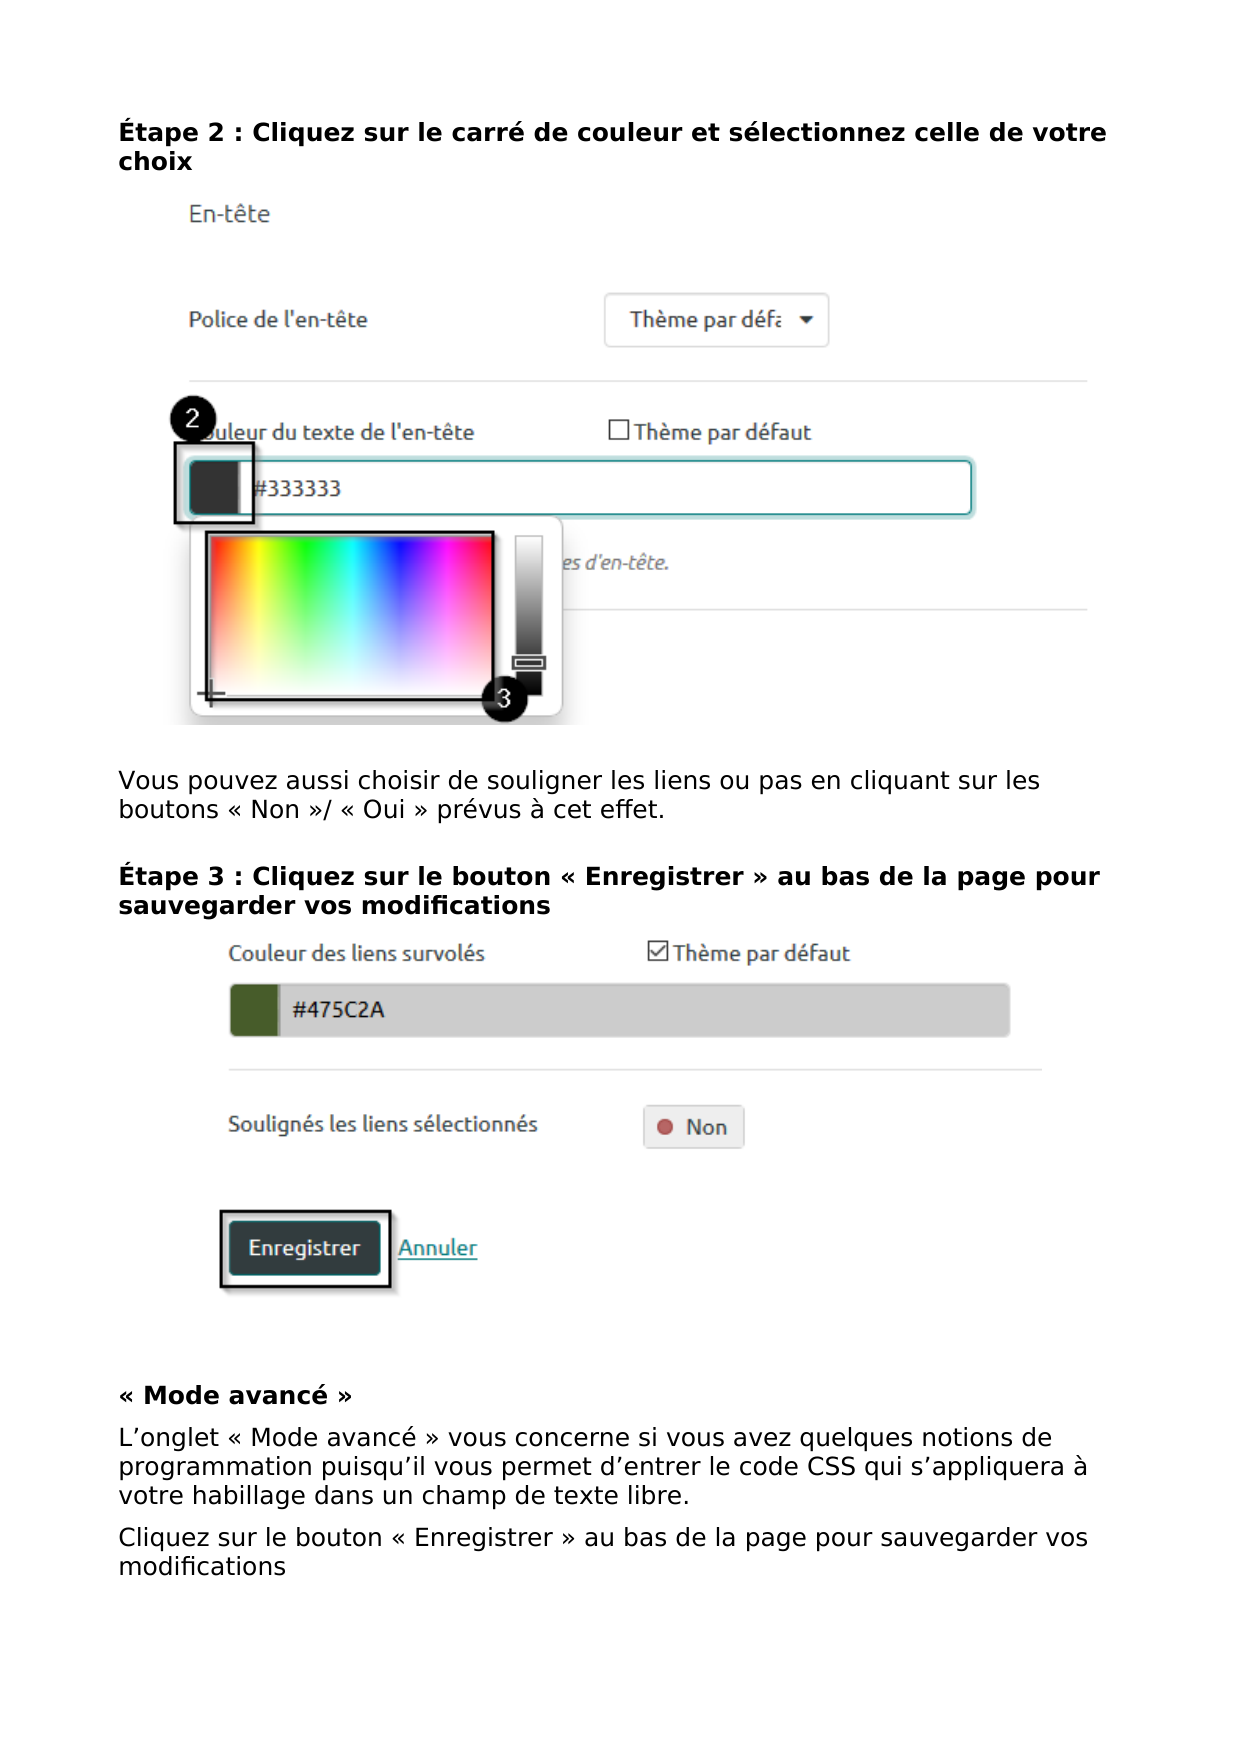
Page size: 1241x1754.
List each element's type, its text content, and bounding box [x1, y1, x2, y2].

subtitle Étape 2 : Cliquez sur le carré de couleur et sélectionnez celle de votre choix [118, 118, 1122, 176]
picture [152, 188, 1088, 725]
text Vous pouvez aussi choisir de souligner les liens ou pas en cliquant sur les boutons « Non »/ « Oui » prévus à cet effet. [118, 767, 1122, 825]
picture [198, 933, 1042, 1315]
subtitle « Mode avancé » [118, 1381, 1122, 1410]
subtitle Étape 3 : Cliquez sur le bouton « Enregistrer » au bas de la page pour sauvegarder vos modifications [118, 862, 1122, 921]
text L’onglet « Mode avancé » vous concerne si vous avez quelques notions de programmation puisqu’il vous permet d’entrer le code CSS qui s’appliquera à votre habillage dans un champ de texte libre. [118, 1423, 1122, 1510]
text Cliquez sur le bouton « Enregistrer » au bas de la page pour sauvegarder vos modifications [118, 1523, 1122, 1581]
